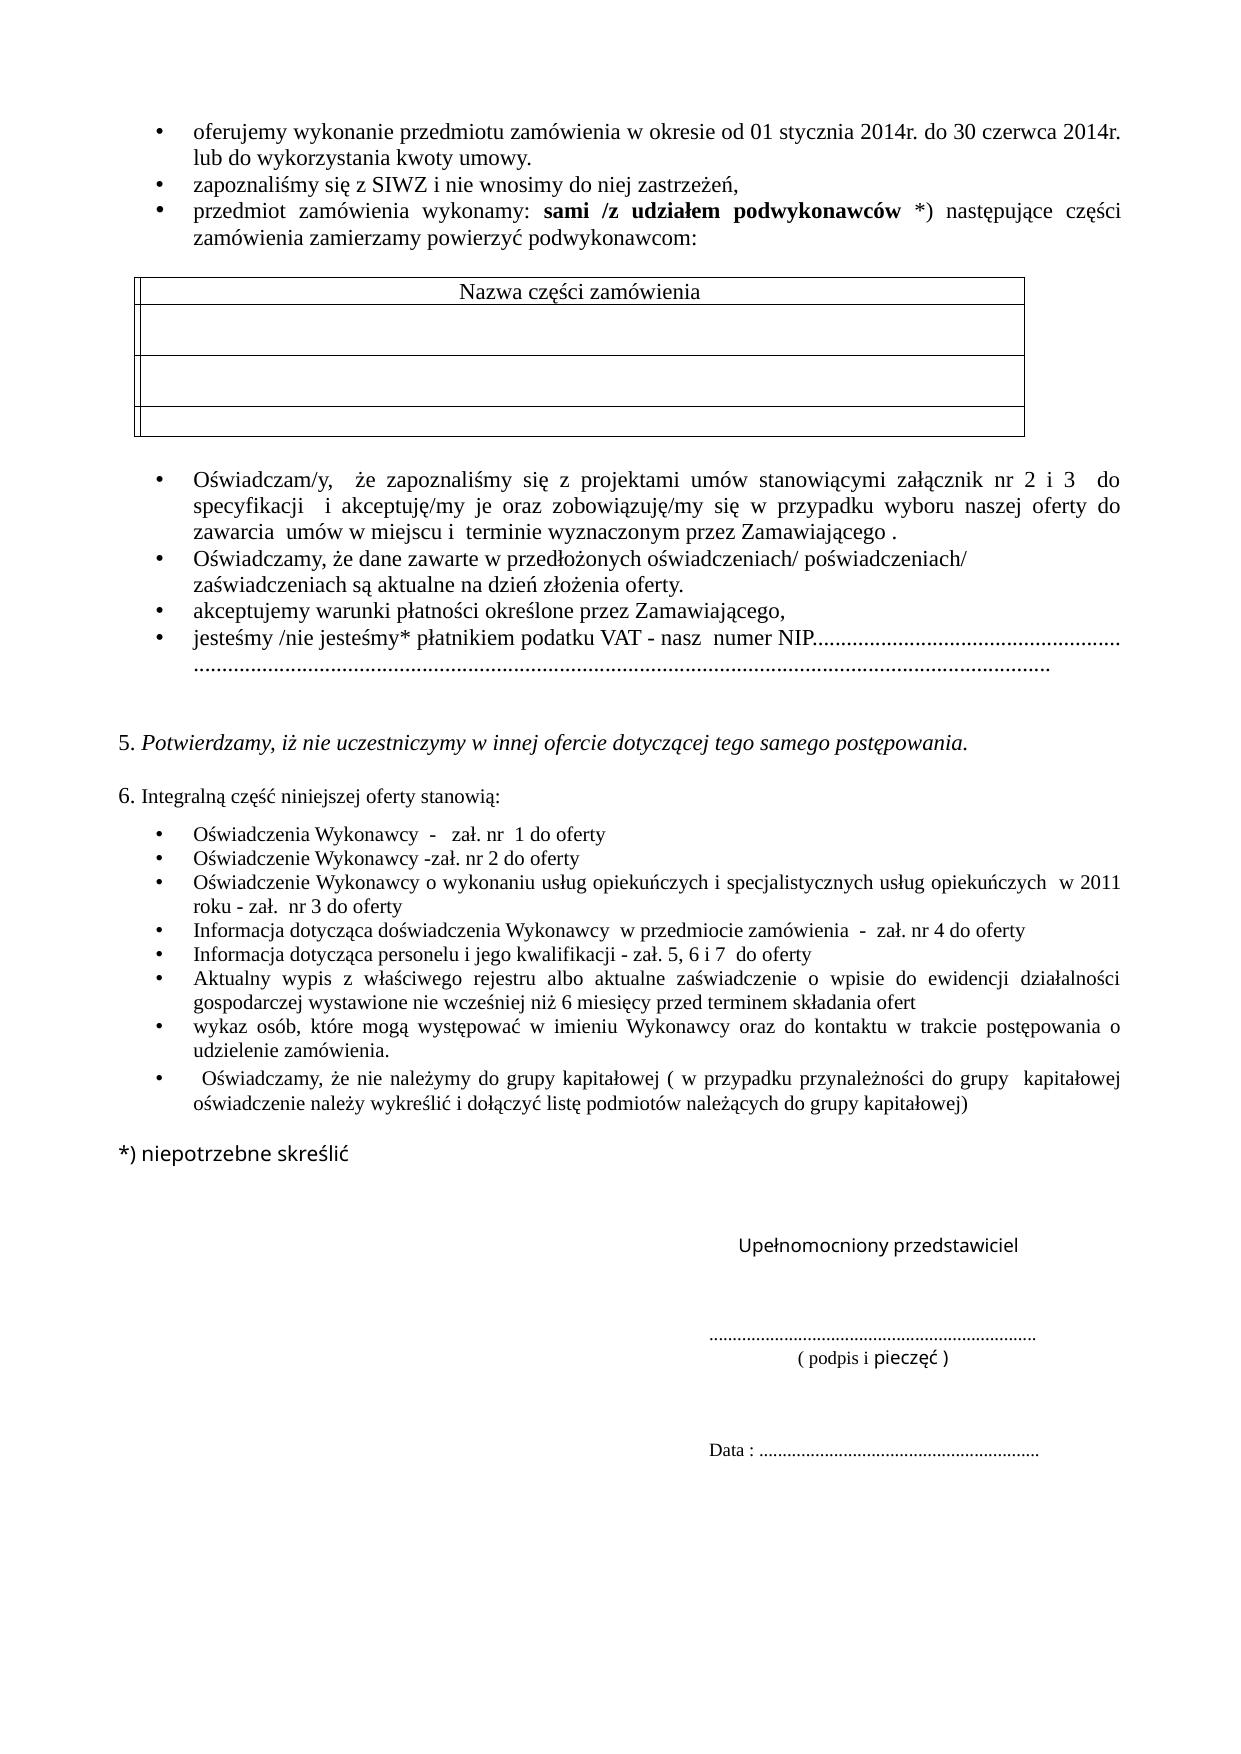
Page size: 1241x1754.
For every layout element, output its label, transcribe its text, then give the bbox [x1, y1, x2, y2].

table_cell [141, 407, 1024, 436]
list przedmiot zamówienia wykonamy: sami /z udziałem podwykonawców *) następujące części zamówienia zamierzamy powierzyć podwykonawcom: [156, 197, 1122, 250]
list Oświadczamy, że dane zawarte w przedłożonych oświadczeniach/ poświadczeniach/ zaświadczeniach są aktualne na dzień złożenia oferty. [156, 545, 1122, 597]
list wykaz osób, które mogą występować w imieniu Wykonawcy oraz do kontaktu w trakcie postępowania o udzielenie zamówienia. [156, 1014, 1122, 1062]
list Informacja dotycząca personelu i jego kwalifikacji - zał. 5, 6 i 7 do oferty [156, 942, 1122, 966]
table_cell [141, 305, 1024, 355]
text 6. Integralną część niniejszej oferty stanowią: [118, 782, 1117, 808]
table_header Nazwa części zamówienia [141, 278, 1024, 304]
list Oświadczenie Wykonawcy o wykonaniu usług opiekuńczych i specjalistycznych usług opiekuńczych w 2011 roku - zał. nr 3 do oferty [156, 869, 1122, 918]
list Aktualny wypis z właściwego rejestru albo aktualne zaświadczenie o wpisie do ewidencji działalności gospodarczej wystawione nie wcześniej niż 6 miesięcy przed terminem składania ofert [156, 966, 1122, 1014]
table_cell [135, 305, 140, 355]
list Oświadczam/y, że zapoznaliśmy się z projektami umów stanowiącymi załącznik nr 2 i 3 do specyfikacji i akceptuję/my je oraz zobowiązuję/my się w przypadku wyboru naszej oferty do zawarcia umów w miejscu i terminie wyznaczonym przez Zamawiającego . [156, 466, 1122, 545]
text ( podpis i pieczęć ) [709, 1344, 1122, 1370]
text Data : ............................................................ [709, 1438, 1122, 1460]
text ...................................................................... [709, 1323, 1122, 1344]
list Oświadczenie Wykonawcy -zał. nr 2 do oferty [156, 846, 1122, 869]
list zapoznaliśmy się z SIWZ i nie wnosimy do niej zastrzeżeń, [156, 171, 1122, 197]
list Oświadczenia Wykonawcy - zał. nr 1 do oferty [156, 821, 1122, 846]
table_cell [135, 407, 140, 436]
list oferujemy wykonanie przedmiotu zamówienia w okresie od 01 stycznia 2014r. do 30 czerwca 2014r. lub do wykorzystania kwoty umowy. [156, 118, 1122, 171]
list jesteśmy /nie jesteśmy* płatnikiem podatku VAT - nasz numer NIP...................................................... ...................................................................................................................................................... [156, 624, 1122, 677]
list akceptujemy warunki płatności określone przez Zamawiającego, [156, 597, 1122, 624]
list Informacja dotycząca doświadczenia Wykonawcy w przedmiocie zamówienia - zał. nr 4 do oferty [156, 918, 1122, 942]
text Upełnomocniony przedstawiciel [709, 1233, 1122, 1258]
table_cell [135, 356, 140, 406]
text 5. Potwierdzamy, iż nie uczestniczymy w innej ofercie dotyczącej tego samego postępowania. [118, 729, 1117, 756]
list Oświadczamy, że nie należymy do grupy kapitałowej ( w przypadku przynależności do grupy kapitałowej oświadczenie należy wykreślić i dołączyć listę podmiotów należących do grupy kapitałowej) [156, 1062, 1122, 1115]
table_cell [141, 356, 1024, 406]
text *) niepotrzebne skreślić [118, 1139, 1122, 1167]
table_header L.p. [135, 278, 140, 304]
